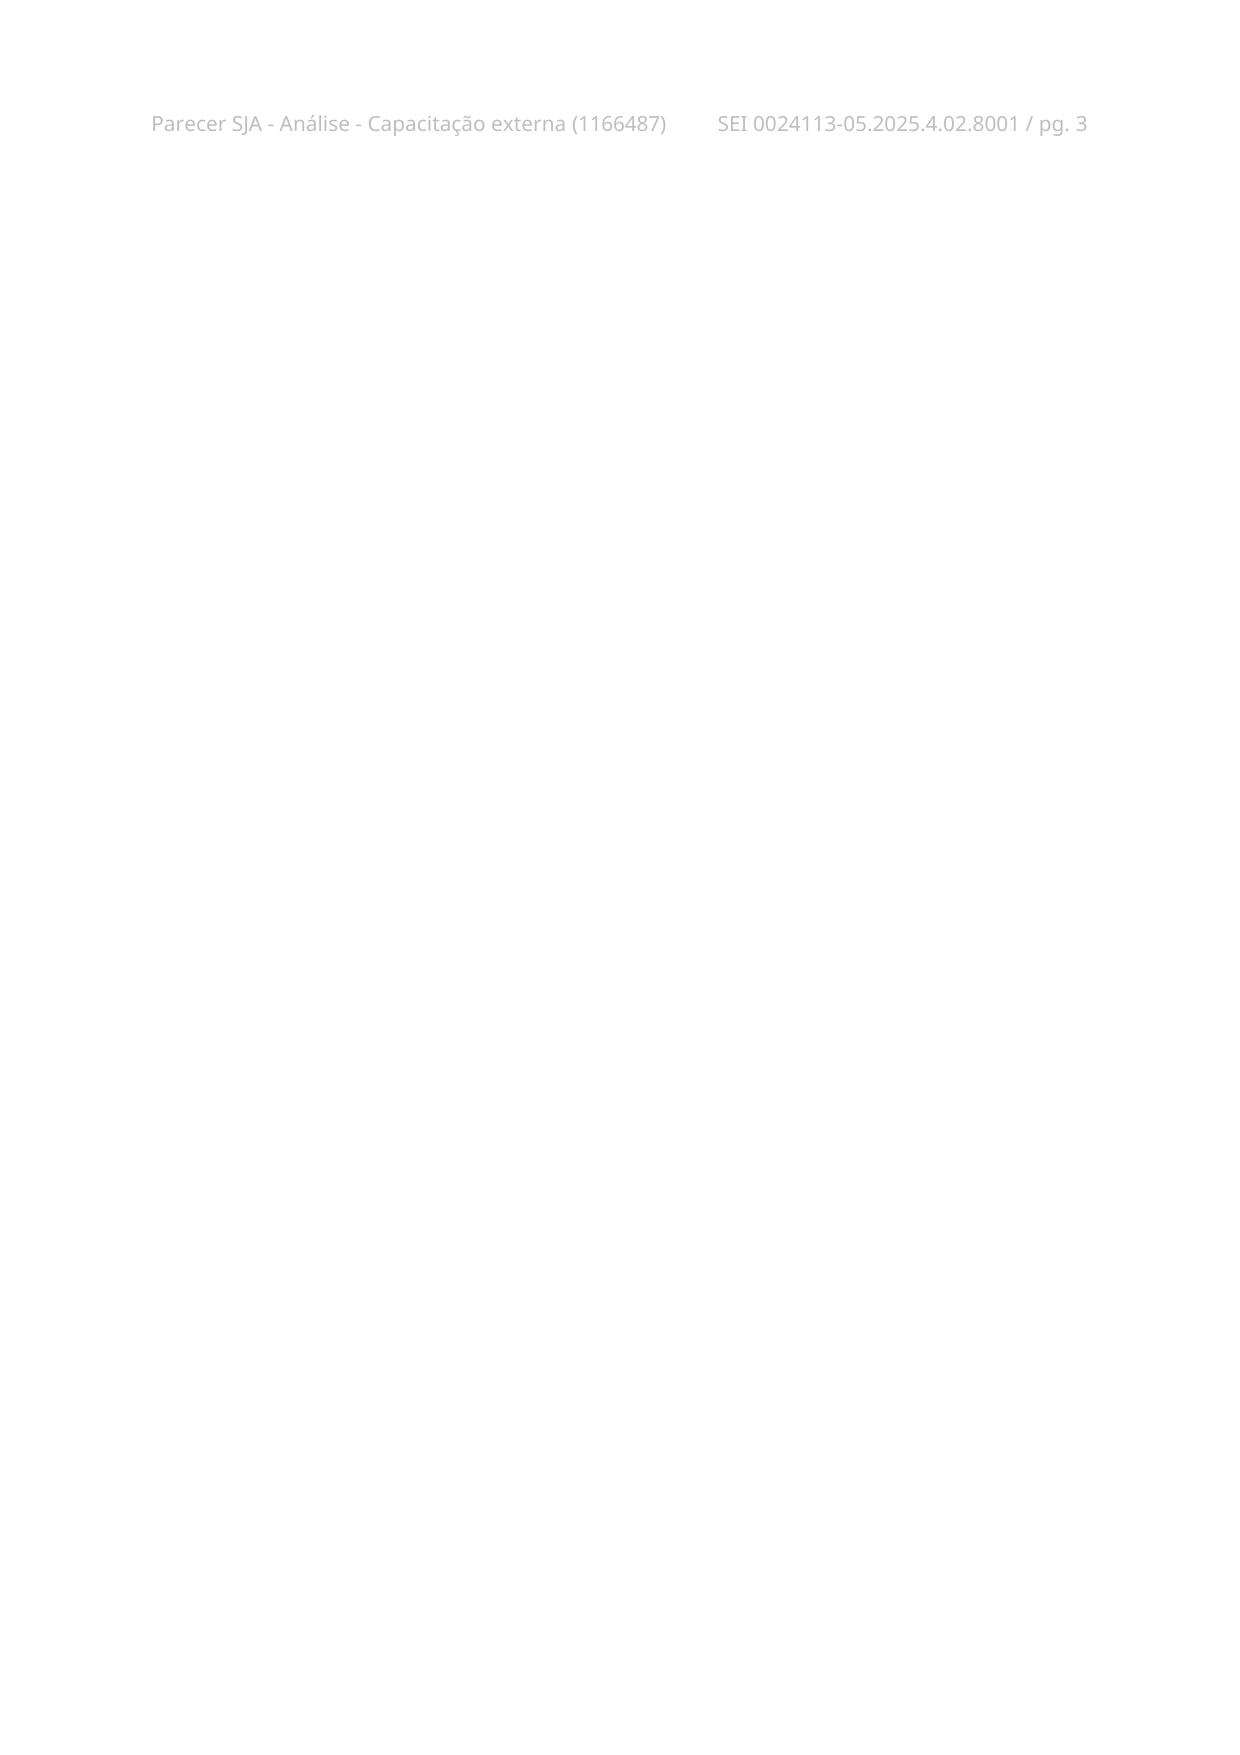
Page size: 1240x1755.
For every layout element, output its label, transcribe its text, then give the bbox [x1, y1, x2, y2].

text Parecer SJA - Análise - Capacitação externa (1166487) SEI 0024113-05.2025.4.02.8001 / pg. 3 [59, 109, 1181, 138]
